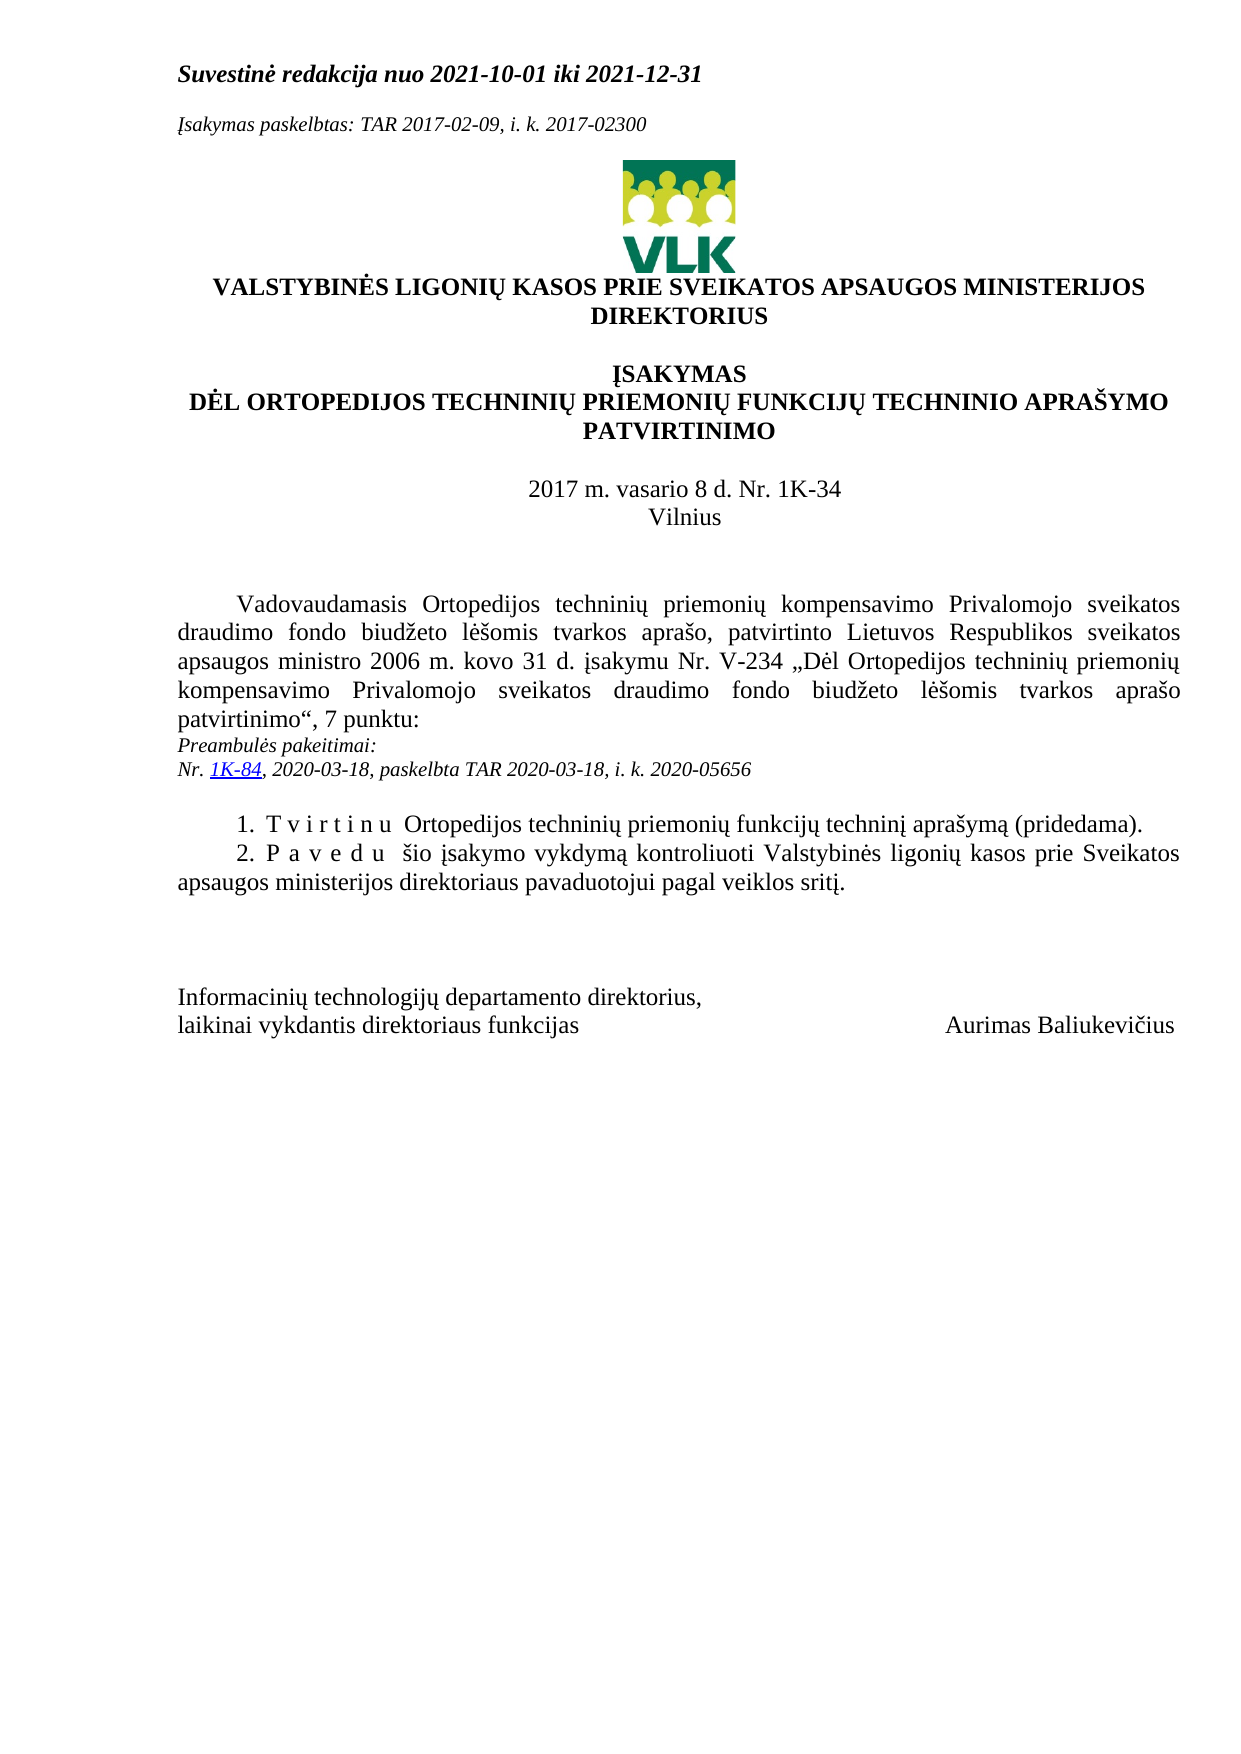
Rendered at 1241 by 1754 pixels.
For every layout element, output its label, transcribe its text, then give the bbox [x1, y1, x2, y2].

text 2017 m. vasario 8 d. Nr. 1K-34 [177, 474, 1192, 502]
text ĮSAKYMAS [177, 359, 1181, 387]
text Preambulės pakeitimai: [177, 732, 1181, 757]
text Vilnius [177, 502, 1192, 531]
text Vadovaudamasis Ortopedijos techninių priemonių kompensavimo Privalomojo sveikatos draudimo fondo biudžeto lėšomis tvarkos aprašo, patvirtinto Lietuvos Respublikos sveikatos apsaugos ministro 2006 m. kovo 31 d. įsakymu Nr. V-234 „Dėl Ortopedijos techninių priemonių kompensavimo Privalomojo sveikatos draudimo fondo biudžeto lėšomis tvarkos aprašo patvirtinimo“, 7 punktu: [177, 589, 1181, 732]
text Suvestinė redakcija nuo 2021-10-01 iki 2021-12-31 [177, 59, 1181, 88]
text 1. T v i r t i n u Ortopedijos techninių priemonių funkcijų techninį aprašymą (pridedama). [177, 809, 1181, 838]
text Informacinių technologijų departamento direktorius, [177, 982, 1181, 1011]
text laikinai vykdantis direktoriaus funkcijas Aurimas Baliukevičius [177, 1011, 1181, 1039]
text Įsakymas paskelbtas: TAR 2017-02-09, i. k. 2017-02300 [177, 112, 1181, 136]
text VALSTYBINĖS LIGONIŲ KASOS PRIE SVEIKATOS APSAUGOS MINISTERIJOS DIREKTORIUS [177, 272, 1181, 330]
text Nr. 1K-84, 2020-03-18, paskelbta TAR 2020-03-18, i. k. 2020-05656 [177, 757, 1181, 781]
text 2. P a v e d u šio įsakymo vykdymą kontroliuoti Valstybinės ligonių kasos prie Sveikatos apsaugos ministerijos direktoriaus pavaduotojui pagal veiklos sritį. [177, 838, 1181, 896]
text DĖL ORTOPEDIJOS TECHNINIŲ PRIEMONIŲ FUNKCIJŲ TECHNINIO APRAŠYMO PATVIRTINIMO [177, 387, 1181, 445]
